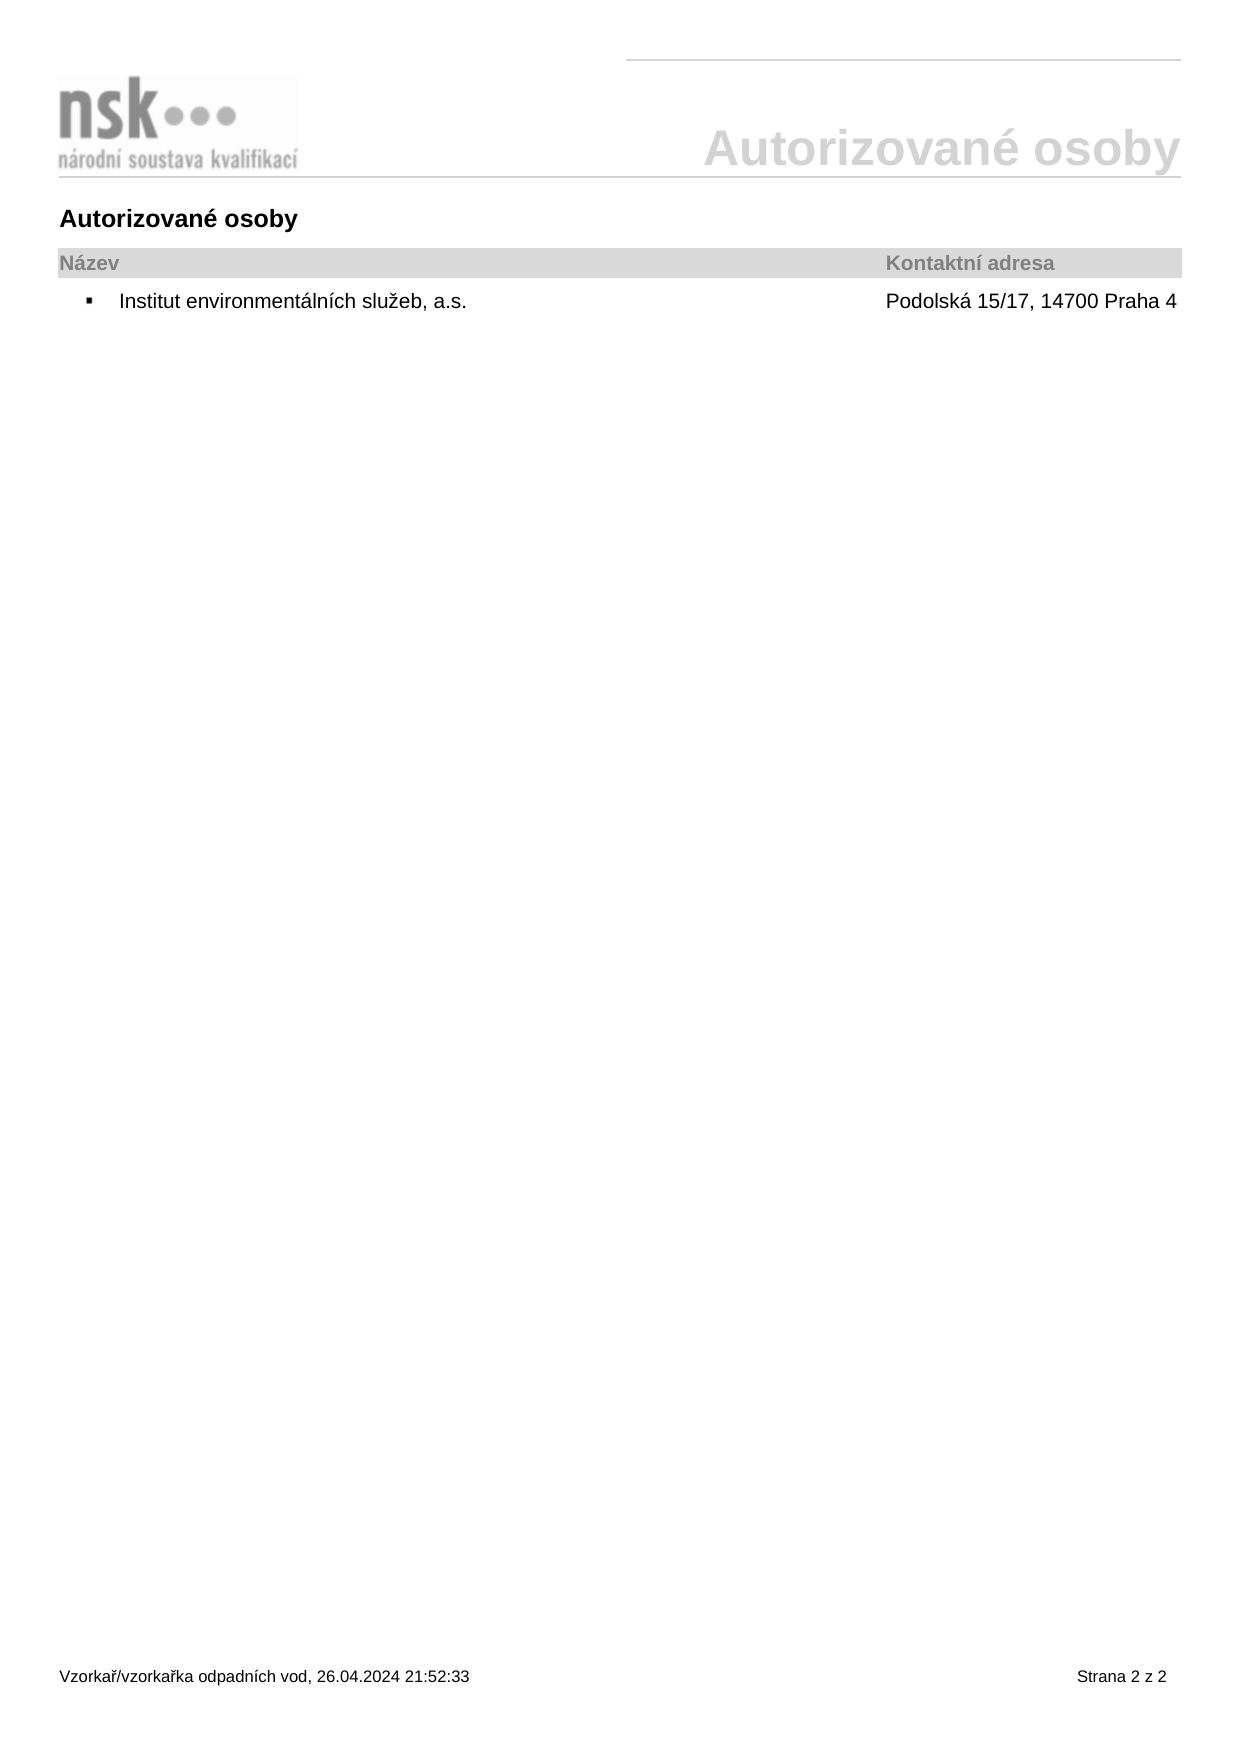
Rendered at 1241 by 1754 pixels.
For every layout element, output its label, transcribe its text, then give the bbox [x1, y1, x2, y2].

table_cell [59, 171, 119, 176]
table_cell [860, 314, 886, 614]
table_cell [886, 194, 1167, 200]
table_cell Název [60, 250, 885, 277]
table_cell [59, 314, 119, 614]
table_cell Autorizované osoby [626, 61, 1181, 176]
table_cell [618, 314, 626, 614]
table_cell [618, 914, 626, 1214]
table_cell [618, 170, 626, 176]
table_cell [626, 1436, 860, 1658]
table_cell [626, 314, 860, 614]
table_cell [1167, 236, 1181, 248]
table_cell [59, 1436, 119, 1658]
table_cell Strana 2 z 2 [860, 1658, 1167, 1694]
table_cell [481, 194, 617, 200]
table_cell [618, 278, 626, 289]
table_cell [860, 614, 886, 914]
table_cell [886, 236, 1167, 248]
table_cell [886, 1214, 1167, 1436]
table_cell [1167, 1214, 1181, 1436]
table_cell [626, 194, 860, 200]
table_cell [481, 314, 617, 614]
table_cell [481, 914, 617, 1214]
table_cell [618, 614, 626, 914]
table_cell [481, 278, 617, 289]
table_cell [860, 914, 886, 1214]
table_cell [59, 914, 119, 1214]
table_cell [619, 59, 626, 170]
picture [57, 59, 619, 171]
table_cell [886, 278, 1167, 289]
table_cell [481, 614, 617, 914]
table_cell [119, 914, 481, 1214]
table_cell [618, 1214, 626, 1436]
table_cell [481, 1214, 617, 1436]
table_cell [626, 914, 860, 1214]
table_cell [119, 171, 481, 176]
table_cell Kontaktní adresa [886, 250, 1180, 277]
table_cell [860, 236, 886, 248]
table_cell [119, 1214, 481, 1436]
table_cell [59, 178, 1181, 194]
table_cell [618, 1436, 626, 1658]
table_cell [1167, 614, 1181, 914]
table_cell [119, 236, 481, 248]
table_cell [59, 194, 119, 200]
table_cell [59, 614, 119, 914]
table_cell [860, 278, 886, 289]
table_cell [626, 278, 860, 289]
table_cell [59, 278, 119, 288]
table_cell [59, 1214, 119, 1436]
table_cell [626, 236, 860, 248]
table_cell [860, 1214, 886, 1436]
table_cell [886, 614, 1167, 914]
table_cell [626, 614, 860, 914]
table_cell [618, 236, 626, 248]
table_cell [886, 914, 1167, 1214]
table_cell [860, 1436, 886, 1658]
table_cell [481, 171, 617, 176]
table_cell [1167, 1658, 1181, 1694]
picture [59, 288, 119, 313]
table_cell Podolská 15/17, 14700 Praha 4 [886, 289, 1181, 314]
table_cell [59, 236, 119, 248]
table_cell [1167, 1436, 1181, 1658]
table_cell [119, 278, 481, 289]
table_cell Institut environmentálních služeb, a.s. [119, 289, 886, 314]
table_cell [886, 1436, 1167, 1658]
table_cell [886, 314, 1167, 614]
table_cell [626, 1214, 860, 1436]
table_cell [119, 1436, 481, 1658]
table_cell Autorizované osoby [59, 200, 1181, 236]
table_cell [481, 1436, 617, 1658]
table_cell [1167, 278, 1181, 289]
table_cell [119, 194, 481, 200]
table_cell [1167, 194, 1181, 200]
table_cell [860, 194, 886, 200]
table_cell [119, 614, 481, 914]
table_cell [481, 236, 617, 248]
table_cell [1167, 314, 1181, 614]
table_cell Vzorkař/vzorkařka odpadních vod, 26.04.2024 21:52:33 [59, 1658, 860, 1694]
table_cell [119, 314, 481, 614]
table_cell [1167, 914, 1181, 1214]
table_cell [618, 194, 626, 200]
